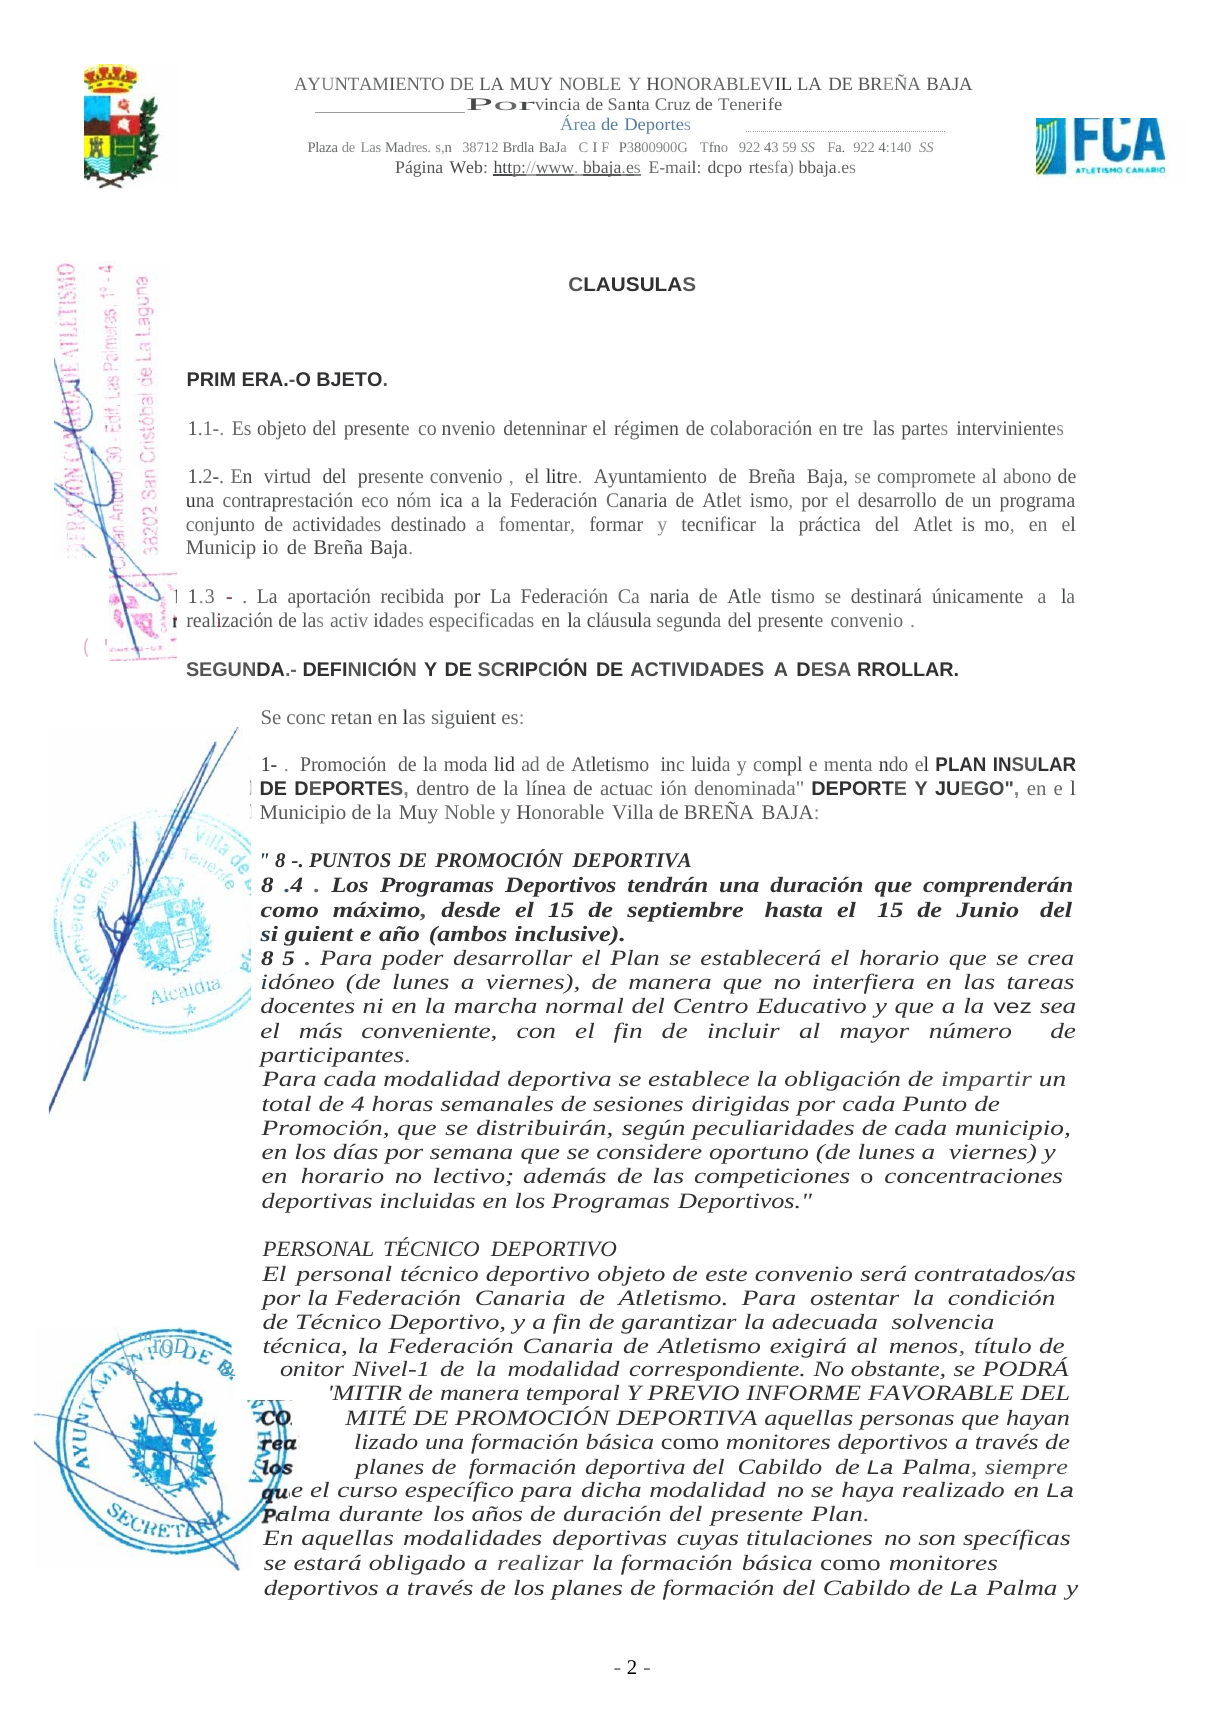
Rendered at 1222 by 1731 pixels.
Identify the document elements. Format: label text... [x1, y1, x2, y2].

text 1- . Promoción de la moda lid ad de Atletismo inc luida y compl e menta ndo el PLAN INSULAR DE DEPORTES, dentro de la línea de actuac ión denominada" DEPORTE Y JUEGO", en e l Municipio de la Muy Noble y Honorable Villa de BREÑA BAJA: [259, 753, 1076, 824]
text AYUNTAMIENTO DE LA MUY NOBLE Y HONORABLEVIL LA DE BREÑA BAJA [276, 74, 990, 95]
text Porvincia de Santa Cruz de Tenerife [315, 95, 1199, 114]
text PRIM ERA.-O BJETO. [186, 368, 1199, 391]
text SEGUNDA.- DEFINICIÓN Y DE SCRIPCIÓN DE ACTIVIDADES A DESA RROLLAR. [186, 657, 1199, 680]
text En aquellas modalidades deportivas cuyas titulaciones no son specíficas se estará obligado a realizar la formación básica como monitores deportivos a través de los planes de formación del Cabildo de La Palma y [263, 1526, 1091, 1600]
text 8 5 . Para poder desarrollar el Plan se establecerá el horario que se crea idóneo (de lunes a viernes), de manera que no interfiera en las tareas docentes ni en la marcha normal del Centro Educativo y que a la vez sea el más conveniente, con el fin de incluir al mayor número de participantes. [260, 946, 1076, 1067]
text & onitor Nivel-1 de la modalidad correspondiente. No obstante, se PODRÁ [300, 1358, 1199, 1381]
text e el curso específico para dicha modalidad no se haya realizado en La [300, 1479, 1075, 1502]
text Área de Deportes [560, 114, 1199, 134]
text El personal técnico deportivo objeto de este convenio será contratados/as por la Federación Canaria de Atletismo. Para ostentar la condición de Técnico Deportivo, y a fin de garantizar la adecuada solvencia técnica, la Federación Canaria de Atletismo exigirá al menos, título de [262, 1262, 1079, 1358]
text 1.1-. Es objeto del presente co nvenio detenninar el régimen de colaboración en tre las partes intervinientes [188, 416, 1199, 440]
text Página Web: http://www. bbaja.es E-mail: dcpo rtesfa) bbaja.es [276, 157, 974, 177]
text " 8 -. PUNTOS DE PROMOCIÓN DEPORTIVA [258, 849, 1199, 873]
text 1.3 - . La aportación recibida por La Federación Ca naria de Atle tismo se destinará únicamente a la realización de las activ idades especificadas en la cláusula segunda del presente convenio . [186, 584, 1076, 632]
text PERSONAL TÉCNICO DEPORTIVO [262, 1237, 1199, 1262]
text 1.2-. En virtud del presente convenio , el litre. Ayuntamiento de Breña Baja, se compromete al abono de una contraprestación eco nóm ica a la Federación Canaria de Atlet ismo, por el desarrollo de un programa conjunto de actividades destinado a fomentar, formar y tecnificar la práctica del Atlet is mo, en el Municip io de Breña Baja. [186, 465, 1077, 559]
text Se conc retan en las siguient es: [260, 705, 1199, 729]
text Para cada modalidad deportiva se establece la obligación de impartir un total de 4 horas semanales de sesiones dirigidas por cada Punto de Promoción, que se distribuirán, según peculiaridades de cada municipio, en los días por semana que se considere oportuno (de lunes a viernes) y en horario no lectivo; además de las competiciones o concentraciones deportivas incluidas en los Programas Deportivos." [261, 1067, 1081, 1213]
text 'MITIR de manera temporal Y PREVIO INFORME FAVORABLE DEL MITÉ DE PROMOCIÓN DEPORTIVA aquellas personas que hayan lizado una formación básica como monitores deportivos a través de planes de formación deportiva del Cabildo de La Palma, siempre [300, 1381, 1070, 1479]
text 8 .4 . Los Programas Deportivos tendrán una duración que comprenderán como máximo, desde el 15 de septiembre hasta el 15 de Junio del si guient e año (ambos inclusive). [260, 873, 1074, 946]
text alma durante los años de duración del presente Plan. [300, 1502, 1199, 1526]
text CLAUSULAS [568, 273, 1199, 296]
text Plaza de Las Madres. s,n 38712 Brdla BaJa C I F P3800900G Tfno 922 43 59 SS Fa. 922 4:140 SS [307, 139, 1036, 156]
